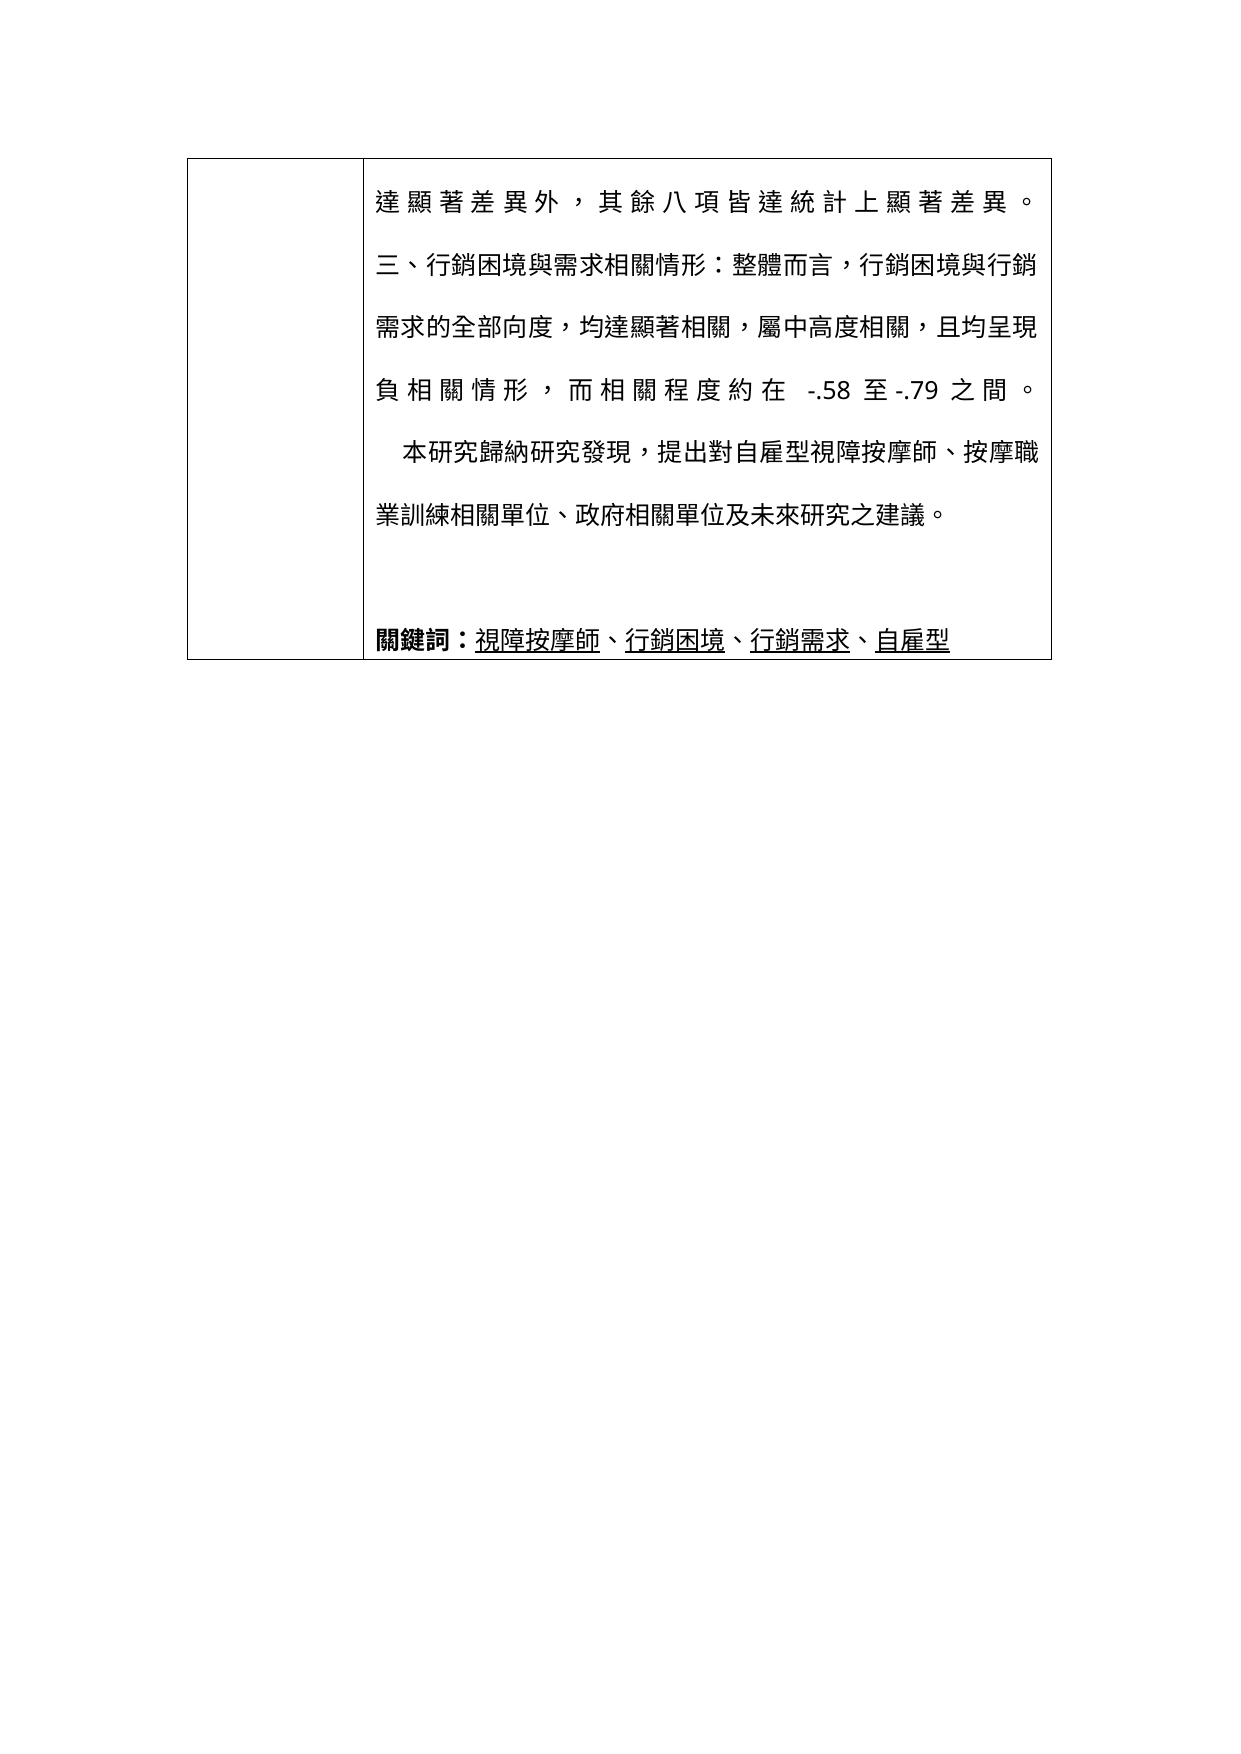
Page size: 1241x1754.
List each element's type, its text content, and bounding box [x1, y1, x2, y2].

table_cell [188, 159, 363, 659]
table_cell 達顯著差異外，其餘八項皆達統計上顯著差異。 三、行銷困境與需求相關情形：整體而言，行銷困境與行銷需求的全部向度，均達顯著相關，屬中高度相關，且均呈現負相關情形，而相關程度約在 -.58至-.79之間。 本研究歸納研究發現，提出對自雇型視障按摩師、按摩職業訓練相關單位、政府相關單位及未來研究之建議。 關鍵詞：視障按摩師、行銷困境、行銷需求、自雇型 [364, 159, 1051, 659]
